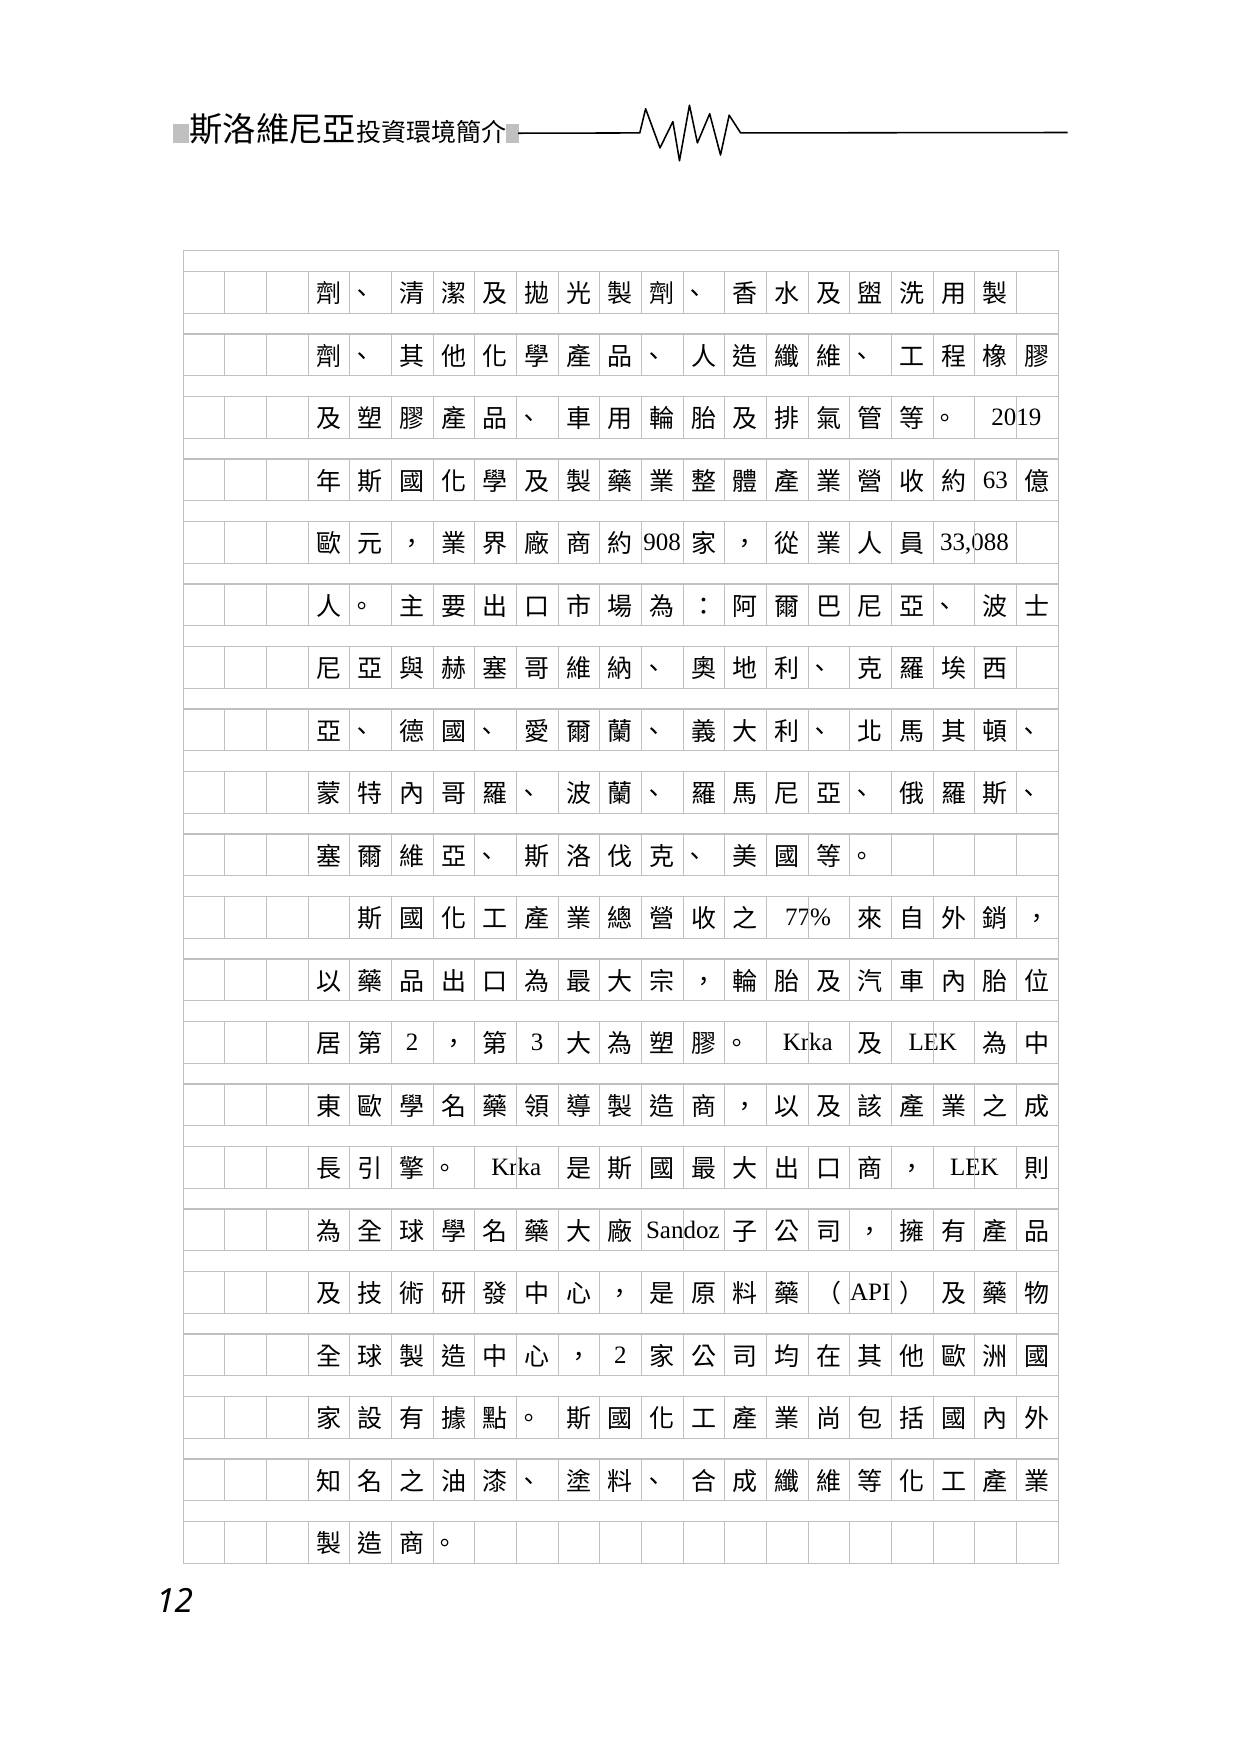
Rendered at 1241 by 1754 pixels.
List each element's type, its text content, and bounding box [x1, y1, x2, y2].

text 主要產品包括：基礎化學品、殺蟲劑及農用化學品、塗料、油漆、印刷油墨及膠泥、基礎藥品及藥物製劑、肥皂及清潔劑、清潔及拋光製劑、香水及盥洗用製劑、其他化學產品、人造纖維、工程橡膠及塑膠產品、車用輪胎及排氣管等。2019年斯國化學及製藥業整體產業營收約63億歐元，業界廠商約908家，從業人員33,088人。主要出口市場為：阿爾巴尼亞、波士尼亞與赫塞哥維納、奧地利、克羅埃西亞、德國、愛爾蘭、義大利、北馬其頓、蒙特內哥羅、波蘭、羅馬尼亞、俄羅斯、塞爾維亞、斯洛伐克、美國等。 [281, 814, 1058, 833]
text 斯國化工產業總營收之77%來自外銷，以藥品出口為最大宗，輪胎及汽車內胎位居第2，第3大為塑膠。Krka及LEK為中東歐學名藥領導製造商，以及該產業之成長引擎。Krka是斯國最大出口商，LEK則為全球學名藥大廠Sandoz子公司，擁有產品及技術研發中心，是原料藥（API）及藥物全球製造中心，2家公司均在其他歐洲國家設有據點。斯國化工產業尚包括國內外知名之油漆、塗料、合成纖維等化工產業製造商。 [281, 1376, 1058, 1396]
text 斯國化工產業總營收之77%來自外銷，以藥品出口為最大宗，輪胎及汽車內胎位居第2，第3大為塑膠。Krka及LEK為中東歐學名藥領導製造商，以及該產業之成長引擎。Krka是斯國最大出口商，LEK則為全球學名藥大廠Sandoz子公司，擁有產品及技術研發中心，是原料藥（API）及藥物全球製造中心，2家公司均在其他歐洲國家設有據點。斯國化工產業尚包括國內外知名之油漆、塗料、合成纖維等化工產業製造商。 [281, 1501, 1058, 1521]
text 斯國化工產業總營收之77%來自外銷，以藥品出口為最大宗，輪胎及汽車內胎位居第2，第3大為塑膠。Krka及LEK為中東歐學名藥領導製造商，以及該產業之成長引擎。Krka是斯國最大出口商，LEK則為全球學名藥大廠Sandoz子公司，擁有產品及技術研發中心，是原料藥（API）及藥物全球製造中心，2家公司均在其他歐洲國家設有據點。斯國化工產業尚包括國內外知名之油漆、塗料、合成纖維等化工產業製造商。 [281, 876, 1058, 896]
text 斯國化工產業總營收之77%來自外銷，以藥品出口為最大宗，輪胎及汽車內胎位居第2，第3大為塑膠。Krka及LEK為中東歐學名藥領導製造商，以及該產業之成長引擎。Krka是斯國最大出口商，LEK則為全球學名藥大廠Sandoz子公司，擁有產品及技術研發中心，是原料藥（API）及藥物全球製造中心，2家公司均在其他歐洲國家設有據點。斯國化工產業尚包括國內外知名之油漆、塗料、合成纖維等化工產業製造商。 [281, 1251, 1058, 1271]
text 主要產品包括：基礎化學品、殺蟲劑及農用化學品、塗料、油漆、印刷油墨及膠泥、基礎藥品及藥物製劑、肥皂及清潔劑、清潔及拋光製劑、香水及盥洗用製劑、其他化學產品、人造纖維、工程橡膠及塑膠產品、車用輪胎及排氣管等。2019年斯國化學及製藥業整體產業營收約63億歐元，業界廠商約908家，從業人員33,088人。主要出口市場為：阿爾巴尼亞、波士尼亞與赫塞哥維納、奧地利、克羅埃西亞、德國、愛爾蘭、義大利、北馬其頓、蒙特內哥羅、波蘭、羅馬尼亞、俄羅斯、塞爾維亞、斯洛伐克、美國等。 [281, 251, 1058, 271]
text 主要產品包括：基礎化學品、殺蟲劑及農用化學品、塗料、油漆、印刷油墨及膠泥、基礎藥品及藥物製劑、肥皂及清潔劑、清潔及拋光製劑、香水及盥洗用製劑、其他化學產品、人造纖維、工程橡膠及塑膠產品、車用輪胎及排氣管等。2019年斯國化學及製藥業整體產業營收約63億歐元，業界廠商約908家，從業人員33,088人。主要出口市場為：阿爾巴尼亞、波士尼亞與赫塞哥維納、奧地利、克羅埃西亞、德國、愛爾蘭、義大利、北馬其頓、蒙特內哥羅、波蘭、羅馬尼亞、俄羅斯、塞爾維亞、斯洛伐克、美國等。 [281, 501, 1058, 521]
text 主要產品包括：基礎化學品、殺蟲劑及農用化學品、塗料、油漆、印刷油墨及膠泥、基礎藥品及藥物製劑、肥皂及清潔劑、清潔及拋光製劑、香水及盥洗用製劑、其他化學產品、人造纖維、工程橡膠及塑膠產品、車用輪胎及排氣管等。2019年斯國化學及製藥業整體產業營收約63億歐元，業界廠商約908家，從業人員33,088人。主要出口市場為：阿爾巴尼亞、波士尼亞與赫塞哥維納、奧地利、克羅埃西亞、德國、愛爾蘭、義大利、北馬其頓、蒙特內哥羅、波蘭、羅馬尼亞、俄羅斯、塞爾維亞、斯洛伐克、美國等。 [281, 439, 1058, 458]
text 斯國化工產業總營收之77%來自外銷，以藥品出口為最大宗，輪胎及汽車內胎位居第2，第3大為塑膠。Krka及LEK為中東歐學名藥領導製造商，以及該產業之成長引擎。Krka是斯國最大出口商，LEK則為全球學名藥大廠Sandoz子公司，擁有產品及技術研發中心，是原料藥（API）及藥物全球製造中心，2家公司均在其他歐洲國家設有據點。斯國化工產業尚包括國內外知名之油漆、塗料、合成纖維等化工產業製造商。 [281, 1189, 1058, 1208]
text 斯國化工產業總營收之77%來自外銷，以藥品出口為最大宗，輪胎及汽車內胎位居第2，第3大為塑膠。Krka及LEK為中東歐學名藥領導製造商，以及該產業之成長引擎。Krka是斯國最大出口商，LEK則為全球學名藥大廠Sandoz子公司，擁有產品及技術研發中心，是原料藥（API）及藥物全球製造中心，2家公司均在其他歐洲國家設有據點。斯國化工產業尚包括國內外知名之油漆、塗料、合成纖維等化工產業製造商。 [281, 1314, 1058, 1333]
text 主要產品包括：基礎化學品、殺蟲劑及農用化學品、塗料、油漆、印刷油墨及膠泥、基礎藥品及藥物製劑、肥皂及清潔劑、清潔及拋光製劑、香水及盥洗用製劑、其他化學產品、人造纖維、工程橡膠及塑膠產品、車用輪胎及排氣管等。2019年斯國化學及製藥業整體產業營收約63億歐元，業界廠商約908家，從業人員33,088人。主要出口市場為：阿爾巴尼亞、波士尼亞與赫塞哥維納、奧地利、克羅埃西亞、德國、愛爾蘭、義大利、北馬其頓、蒙特內哥羅、波蘭、羅馬尼亞、俄羅斯、塞爾維亞、斯洛伐克、美國等。 [281, 626, 1058, 646]
text 斯國化工產業總營收之77%來自外銷，以藥品出口為最大宗，輪胎及汽車內胎位居第2，第3大為塑膠。Krka及LEK為中東歐學名藥領導製造商，以及該產業之成長引擎。Krka是斯國最大出口商，LEK則為全球學名藥大廠Sandoz子公司，擁有產品及技術研發中心，是原料藥（API）及藥物全球製造中心，2家公司均在其他歐洲國家設有據點。斯國化工產業尚包括國內外知名之油漆、塗料、合成纖維等化工產業製造商。 [281, 1064, 1058, 1083]
text 斯國化工產業總營收之77%來自外銷，以藥品出口為最大宗，輪胎及汽車內胎位居第2，第3大為塑膠。Krka及LEK為中東歐學名藥領導製造商，以及該產業之成長引擎。Krka是斯國最大出口商，LEK則為全球學名藥大廠Sandoz子公司，擁有產品及技術研發中心，是原料藥（API）及藥物全球製造中心，2家公司均在其他歐洲國家設有據點。斯國化工產業尚包括國內外知名之油漆、塗料、合成纖維等化工產業製造商。 [281, 1439, 1058, 1458]
text 斯國化工產業總營收之77%來自外銷，以藥品出口為最大宗，輪胎及汽車內胎位居第2，第3大為塑膠。Krka及LEK為中東歐學名藥領導製造商，以及該產業之成長引擎。Krka是斯國最大出口商，LEK則為全球學名藥大廠Sandoz子公司，擁有產品及技術研發中心，是原料藥（API）及藥物全球製造中心，2家公司均在其他歐洲國家設有據點。斯國化工產業尚包括國內外知名之油漆、塗料、合成纖維等化工產業製造商。 [281, 1001, 1058, 1021]
text 斯國化工產業總營收之77%來自外銷，以藥品出口為最大宗，輪胎及汽車內胎位居第2，第3大為塑膠。Krka及LEK為中東歐學名藥領導製造商，以及該產業之成長引擎。Krka是斯國最大出口商，LEK則為全球學名藥大廠Sandoz子公司，擁有產品及技術研發中心，是原料藥（API）及藥物全球製造中心，2家公司均在其他歐洲國家設有據點。斯國化工產業尚包括國內外知名之油漆、塗料、合成纖維等化工產業製造商。 [281, 1126, 1058, 1146]
text 主要產品包括：基礎化學品、殺蟲劑及農用化學品、塗料、油漆、印刷油墨及膠泥、基礎藥品及藥物製劑、肥皂及清潔劑、清潔及拋光製劑、香水及盥洗用製劑、其他化學產品、人造纖維、工程橡膠及塑膠產品、車用輪胎及排氣管等。2019年斯國化學及製藥業整體產業營收約63億歐元，業界廠商約908家，從業人員33,088人。主要出口市場為：阿爾巴尼亞、波士尼亞與赫塞哥維納、奧地利、克羅埃西亞、德國、愛爾蘭、義大利、北馬其頓、蒙特內哥羅、波蘭、羅馬尼亞、俄羅斯、塞爾維亞、斯洛伐克、美國等。 [281, 751, 1058, 771]
text 斯國化工產業總營收之77%來自外銷，以藥品出口為最大宗，輪胎及汽車內胎位居第2，第3大為塑膠。Krka及LEK為中東歐學名藥領導製造商，以及該產業之成長引擎。Krka是斯國最大出口商，LEK則為全球學名藥大廠Sandoz子公司，擁有產品及技術研發中心，是原料藥（API）及藥物全球製造中心，2家公司均在其他歐洲國家設有據點。斯國化工產業尚包括國內外知名之油漆、塗料、合成纖維等化工產業製造商。 [281, 939, 1058, 958]
text 主要產品包括：基礎化學品、殺蟲劑及農用化學品、塗料、油漆、印刷油墨及膠泥、基礎藥品及藥物製劑、肥皂及清潔劑、清潔及拋光製劑、香水及盥洗用製劑、其他化學產品、人造纖維、工程橡膠及塑膠產品、車用輪胎及排氣管等。2019年斯國化學及製藥業整體產業營收約63億歐元，業界廠商約908家，從業人員33,088人。主要出口市場為：阿爾巴尼亞、波士尼亞與赫塞哥維納、奧地利、克羅埃西亞、德國、愛爾蘭、義大利、北馬其頓、蒙特內哥羅、波蘭、羅馬尼亞、俄羅斯、塞爾維亞、斯洛伐克、美國等。 [281, 564, 1058, 583]
text 主要產品包括：基礎化學品、殺蟲劑及農用化學品、塗料、油漆、印刷油墨及膠泥、基礎藥品及藥物製劑、肥皂及清潔劑、清潔及拋光製劑、香水及盥洗用製劑、其他化學產品、人造纖維、工程橡膠及塑膠產品、車用輪胎及排氣管等。2019年斯國化學及製藥業整體產業營收約63億歐元，業界廠商約908家，從業人員33,088人。主要出口市場為：阿爾巴尼亞、波士尼亞與赫塞哥維納、奧地利、克羅埃西亞、德國、愛爾蘭、義大利、北馬其頓、蒙特內哥羅、波蘭、羅馬尼亞、俄羅斯、塞爾維亞、斯洛伐克、美國等。 [281, 376, 1058, 396]
text 主要產品包括：基礎化學品、殺蟲劑及農用化學品、塗料、油漆、印刷油墨及膠泥、基礎藥品及藥物製劑、肥皂及清潔劑、清潔及拋光製劑、香水及盥洗用製劑、其他化學產品、人造纖維、工程橡膠及塑膠產品、車用輪胎及排氣管等。2019年斯國化學及製藥業整體產業營收約63億歐元，業界廠商約908家，從業人員33,088人。主要出口市場為：阿爾巴尼亞、波士尼亞與赫塞哥維納、奧地利、克羅埃西亞、德國、愛爾蘭、義大利、北馬其頓、蒙特內哥羅、波蘭、羅馬尼亞、俄羅斯、塞爾維亞、斯洛伐克、美國等。 [281, 689, 1058, 708]
text 主要產品包括：基礎化學品、殺蟲劑及農用化學品、塗料、油漆、印刷油墨及膠泥、基礎藥品及藥物製劑、肥皂及清潔劑、清潔及拋光製劑、香水及盥洗用製劑、其他化學產品、人造纖維、工程橡膠及塑膠產品、車用輪胎及排氣管等。2019年斯國化學及製藥業整體產業營收約63億歐元，業界廠商約908家，從業人員33,088人。主要出口市場為：阿爾巴尼亞、波士尼亞與赫塞哥維納、奧地利、克羅埃西亞、德國、愛爾蘭、義大利、北馬其頓、蒙特內哥羅、波蘭、羅馬尼亞、俄羅斯、塞爾維亞、斯洛伐克、美國等。 [281, 314, 1058, 333]
